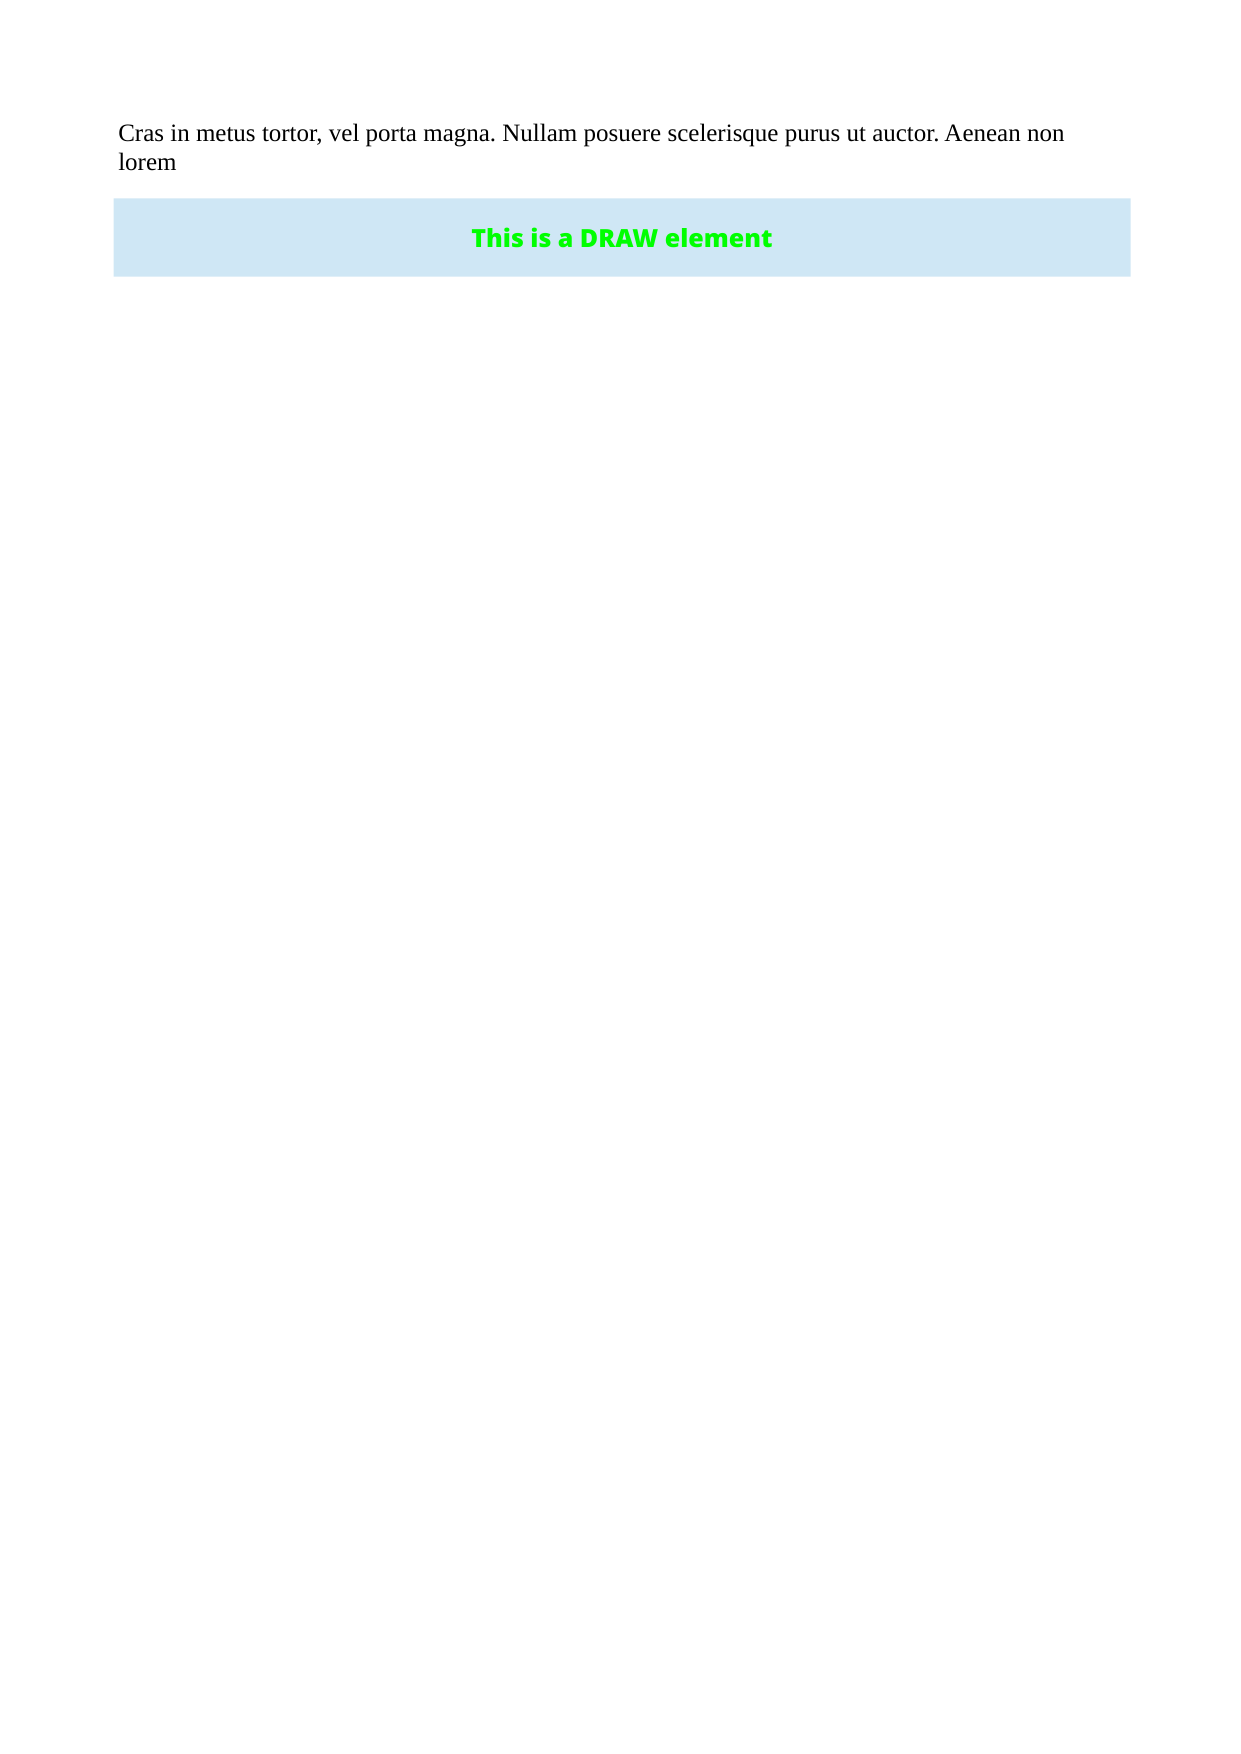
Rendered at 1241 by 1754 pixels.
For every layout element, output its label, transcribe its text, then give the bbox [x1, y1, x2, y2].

text Cras in metus tortor, vel porta magna. Nullam posuere scelerisque purus ut auctor. Aenean non lorem [118, 118, 1122, 176]
